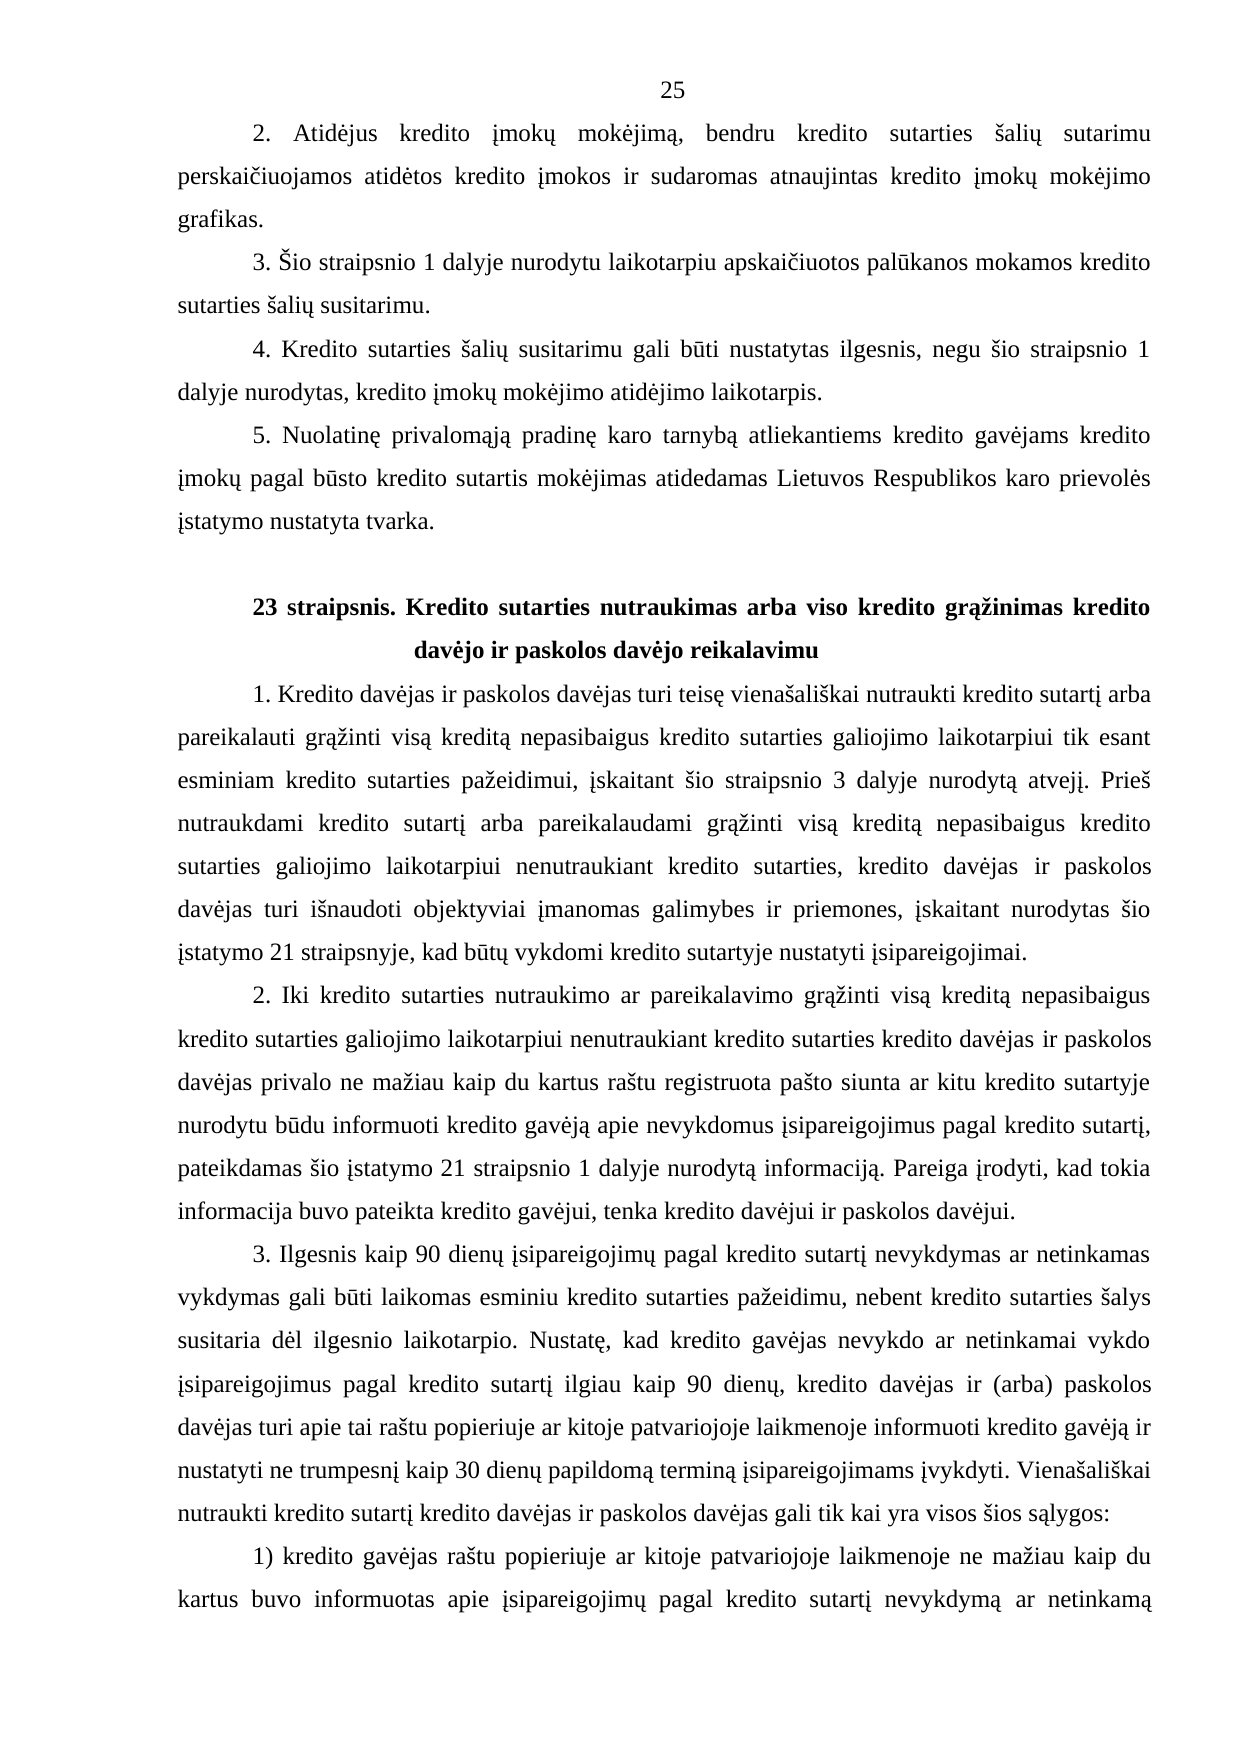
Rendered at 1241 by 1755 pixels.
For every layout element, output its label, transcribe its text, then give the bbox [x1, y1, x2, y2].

text 2. Atidėjus kredito įmokų mokėjimą, bendru kredito sutarties šalių sutarimu perskaičiuojamos atidėtos kredito įmokos ir sudaromas atnaujintas kredito įmokų mokėjimo grafikas. [177, 118, 1152, 233]
text 3. Šio straipsnio 1 dalyje nurodytu laikotarpiu apskaičiuotos palūkanos mokamos kredito sutarties šalių susitarimu. [177, 247, 1152, 319]
text 2. Iki kredito sutarties nutraukimo ar pareikalavimo grąžinti visą kreditą nepasibaigus kredito sutarties galiojimo laikotarpiui nenutraukiant kredito sutarties kredito davėjas ir paskolos davėjas privalo ne mažiau kaip du kartus raštu registruota pašto siunta ar kitu kredito sutartyje nurodytu būdu informuoti kredito gavėją apie nevykdomus įsipareigojimus pagal kredito sutartį, pateikdamas šio įstatymo 21 straipsnio 1 dalyje nurodytą informaciją. Pareiga įrodyti, kad tokia informacija buvo pateikta kredito gavėjui, tenka kredito davėjui ir paskolos davėjui. [177, 981, 1152, 1225]
text 5. Nuolatinę privalomąją pradinę karo tarnybą atliekantiems kredito gavėjams kredito įmokų pagal būsto kredito sutartis mokėjimas atidedamas Lietuvos Respublikos karo prievolės įstatymo nustatyta tvarka. [177, 420, 1152, 535]
text 23 straipsnis. Kredito sutarties nutraukimas arba viso kredito grąžinimas kredito davėjo ir paskolos davėjo reikalavimu [252, 592, 1152, 664]
text 1. Kredito davėjas ir paskolos davėjas turi teisę vienašališkai nutraukti kredito sutartį arba pareikalauti grąžinti visą kreditą nepasibaigus kredito sutarties galiojimo laikotarpiui tik esant esminiam kredito sutarties pažeidimui, įskaitant šio straipsnio 3 dalyje nurodytą atvejį. Prieš nutraukdami kredito sutartį arba pareikalaudami grąžinti visą kreditą nepasibaigus kredito sutarties galiojimo laikotarpiui nenutraukiant kredito sutarties, kredito davėjas ir paskolos davėjas turi išnaudoti objektyviai įmanomas galimybes ir priemones, įskaitant nurodytas šio įstatymo 21 straipsnyje, kad būtų vykdomi kredito sutartyje nustatyti įsipareigojimai. [177, 679, 1152, 966]
text 1) kredito gavėjas raštu popieriuje ar kitoje patvariojoje laikmenoje ne mažiau kaip du kartus buvo informuotas apie įsipareigojimų pagal kredito sutartį nevykdymą ar netinkamą [177, 1541, 1152, 1613]
text 4. Kredito sutarties šalių susitarimu gali būti nustatytas ilgesnis, negu šio straipsnio 1 dalyje nurodytas, kredito įmokų mokėjimo atidėjimo laikotarpis. [177, 334, 1152, 406]
text 3. Ilgesnis kaip 90 dienų įsipareigojimų pagal kredito sutartį nevykdymas ar netinkamas vykdymas gali būti laikomas esminiu kredito sutarties pažeidimu, nebent kredito sutarties šalys susitaria dėl ilgesnio laikotarpio. Nustatę, kad kredito gavėjas nevykdo ar netinkamai vykdo įsipareigojimus pagal kredito sutartį ilgiau kaip 90 dienų, kredito davėjas ir (arba) paskolos davėjas turi apie tai raštu popieriuje ar kitoje patvariojoje laikmenoje informuoti kredito gavėją ir nustatyti ne trumpesnį kaip 30 dienų papildomą terminą įsipareigojimams įvykdyti. Vienašališkai nutraukti kredito sutartį kredito davėjas ir paskolos davėjas gali tik kai yra visos šios sąlygos: [177, 1239, 1152, 1527]
